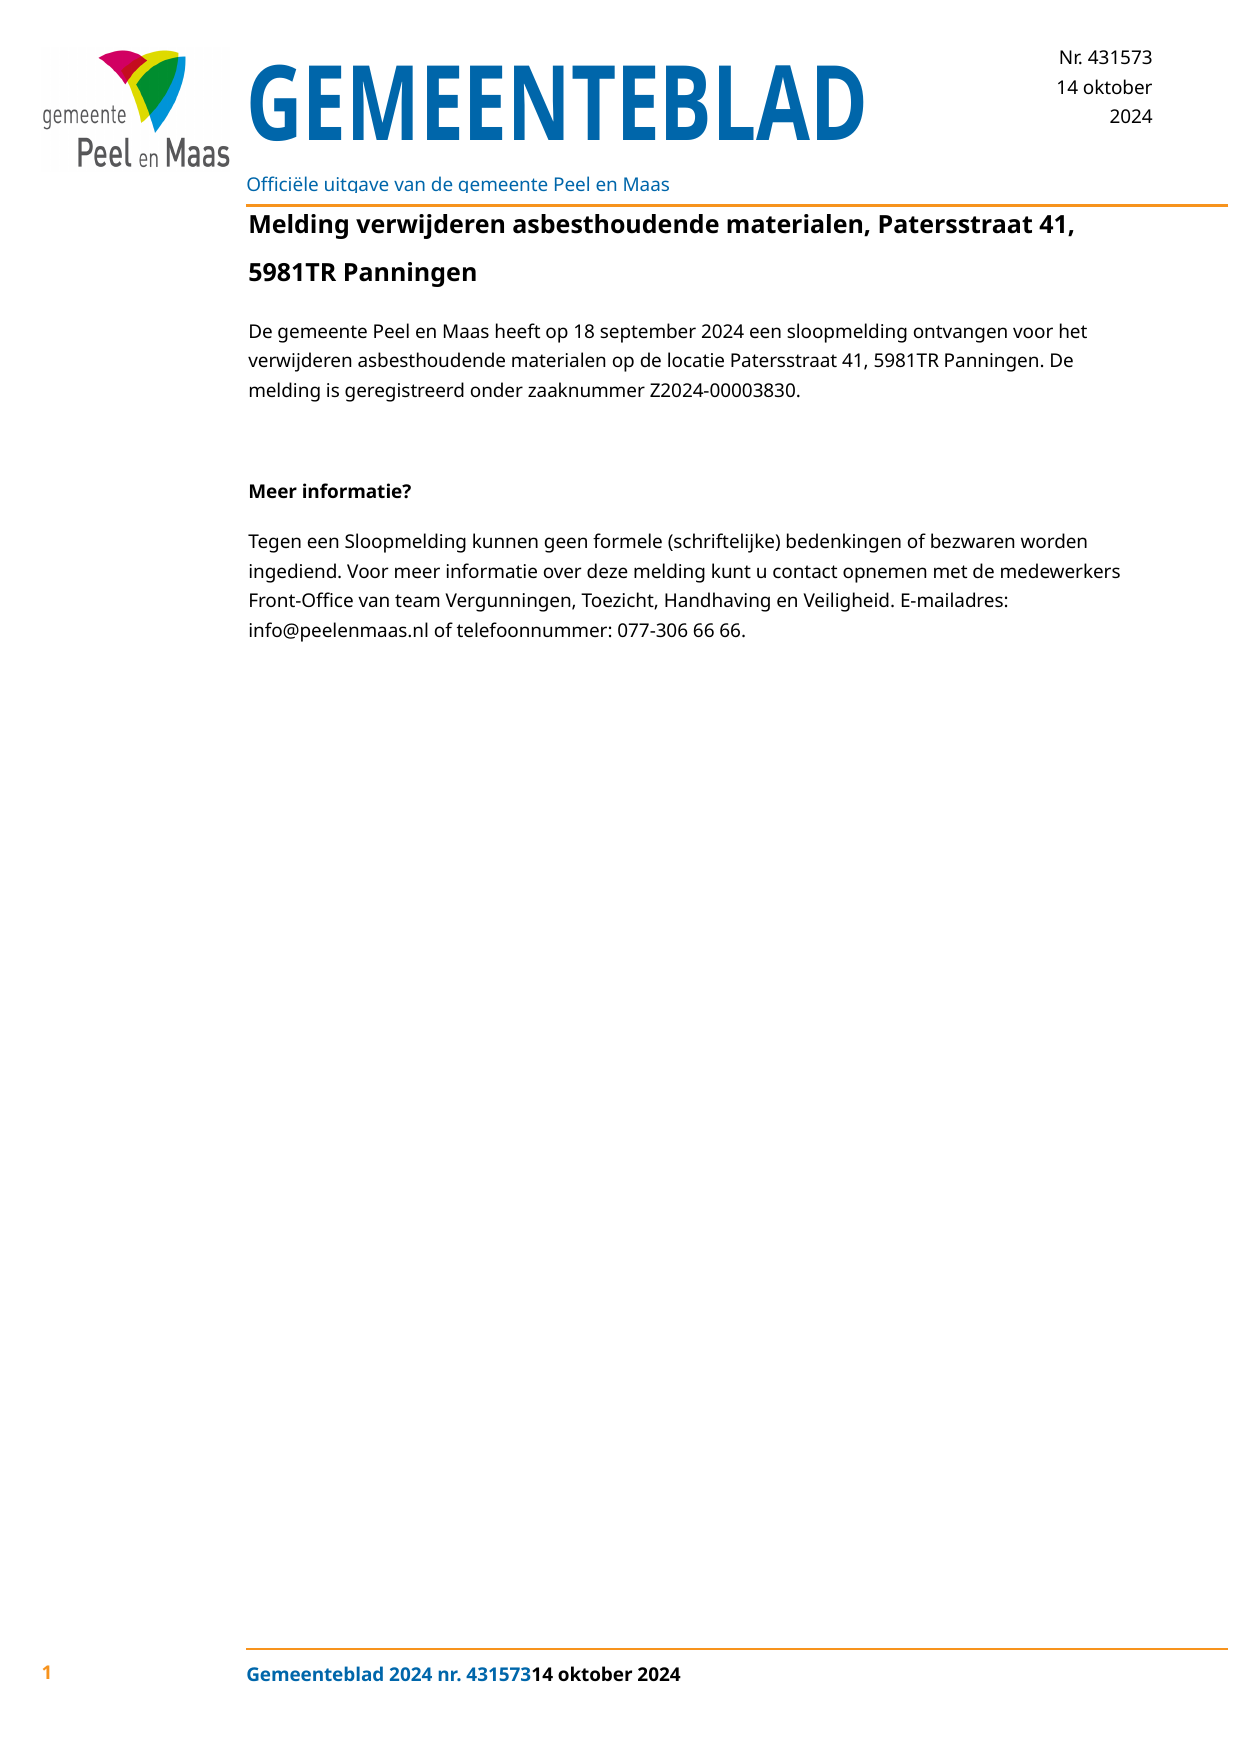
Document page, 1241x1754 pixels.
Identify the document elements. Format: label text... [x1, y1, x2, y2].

text Tegen een Sloopmelding kunnen geen formele (schriftelijke) bedenkingen of bezwaren worden ingediend. Voor meer informatie over deze melding kunt u contact opnemen met de medewerkers Front-Office van team Vergunningen, Toezicht, Handhaving en Veiligheid. E-mailadres: info@peelenmaas.nl of telefoonnummer: 077-306 66 66. [248, 528, 1152, 643]
text De gemeente Peel en Maas heeft op 18 september 2024 een sloopmelding ontvangen voor het verwijderen asbesthoudende materialen op de locatie Patersstraat 41, 5981TR Panningen. De melding is geregistreerd onder zaaknummer Z2024-00003830. [248, 318, 1152, 403]
picture [41, 47, 231, 172]
text Meer informatie? [248, 478, 1152, 504]
text Melding verwijderen asbesthoudende materialen, Patersstraat 41, 5981TR Panningen [248, 207, 1152, 288]
